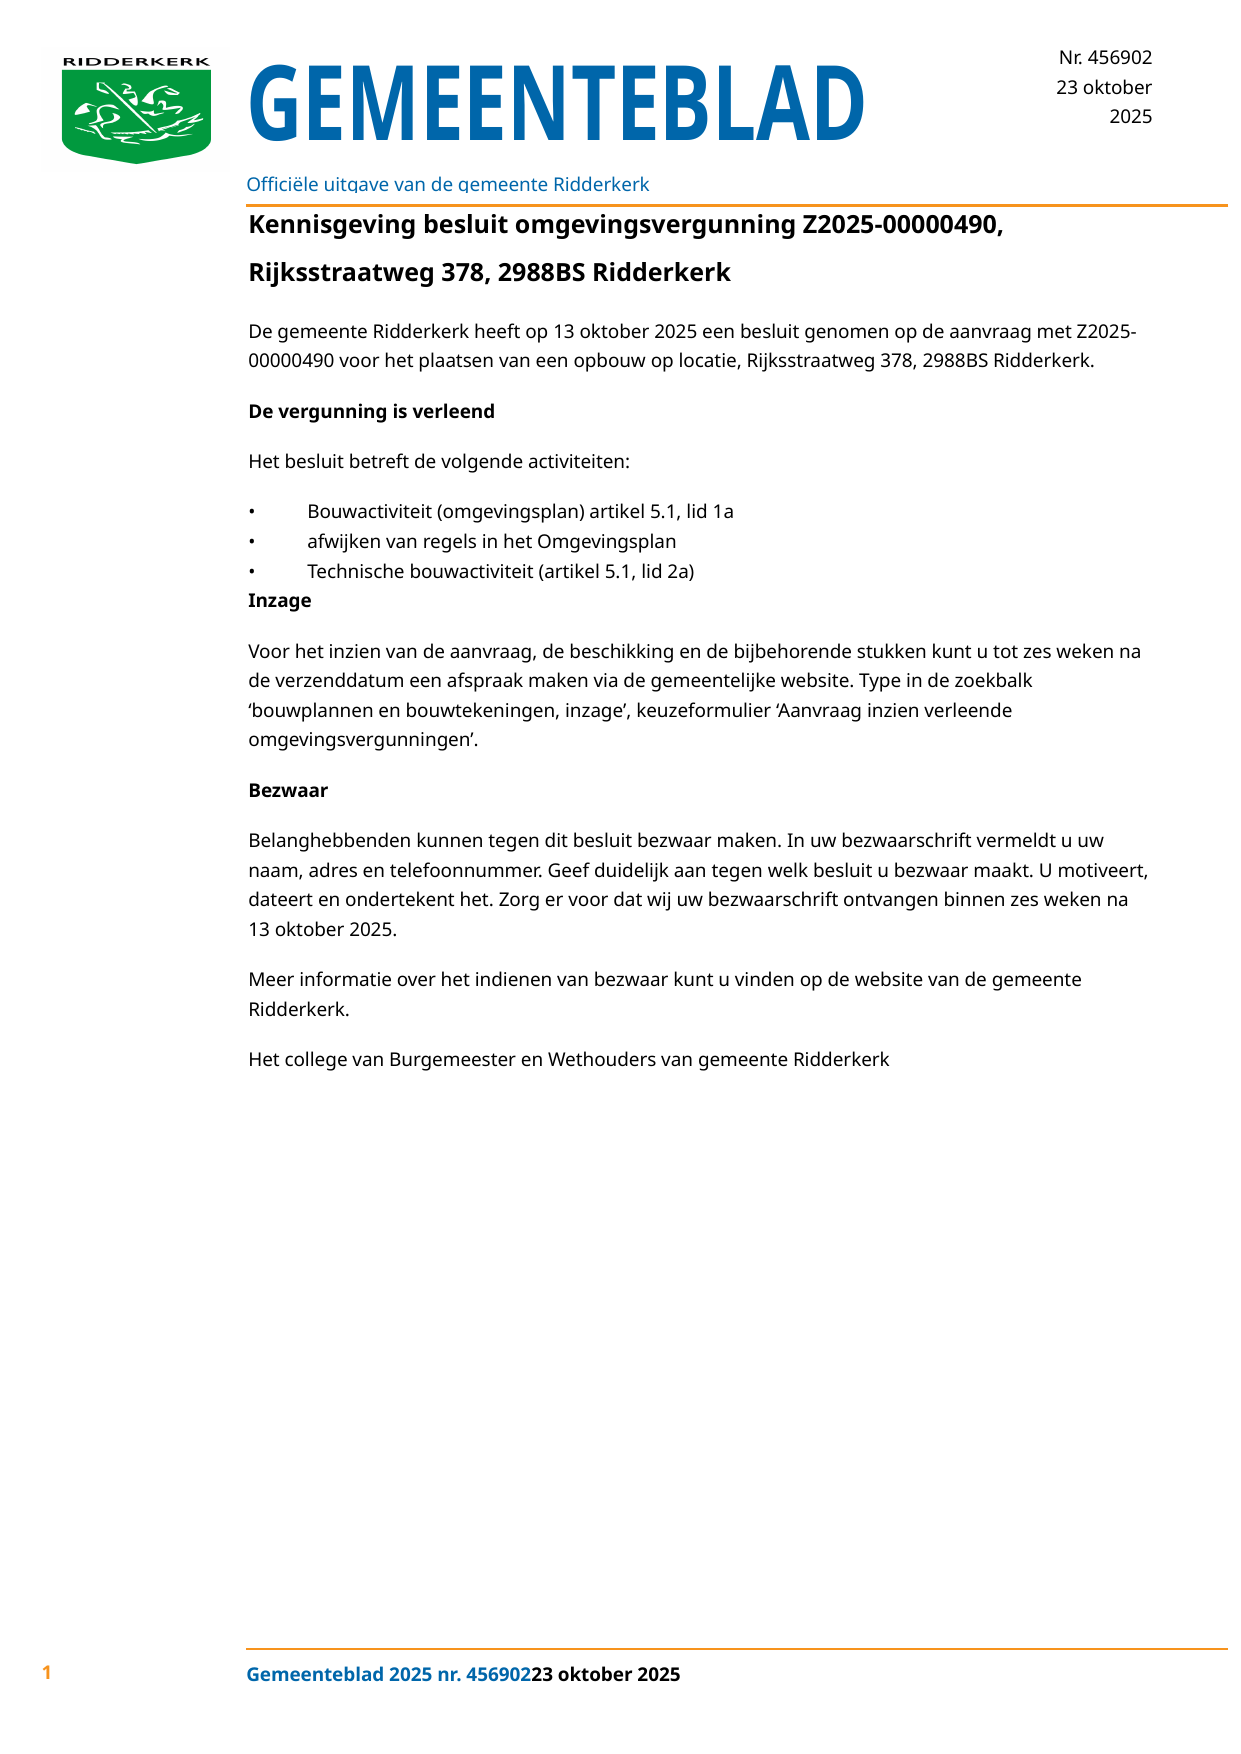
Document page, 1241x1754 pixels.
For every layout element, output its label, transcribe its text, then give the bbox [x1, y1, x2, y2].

text Het college van Burgemeester en Wethouders van gemeente Ridderkerk [248, 1047, 1152, 1072]
list Technische bouwactiviteit (artikel 5.1, lid 2a) [248, 558, 1152, 584]
text Bezwaar [248, 777, 1152, 803]
picture [41, 47, 231, 172]
text De vergunning is verleend [248, 398, 1152, 424]
text Kennisgeving besluit omgevingsvergunning Z2025-00000490, Rijksstraatweg 378, 2988BS Ridderkerk [248, 207, 1152, 288]
text Meer informatie over het indienen van bezwaar kunt u vinden op de website van de gemeente Ridderkerk. [248, 967, 1152, 1022]
text Voor het inzien van de aanvraag, de beschikking en de bijbehorende stukken kunt u tot zes weken na de verzenddatum een afspraak maken via de gemeentelijke website. Type in de zoekbalk ‘bouwplannen en bouwtekeningen, inzage’, keuzeformulier ‘Aanvraag inzien verleende omgevingsvergunningen’. [248, 638, 1152, 752]
list afwijken van regels in het Omgevingsplan [248, 528, 1152, 554]
text Belanghebbenden kunnen tegen dit besluit bezwaar maken. In uw bezwaarschrift vermeldt u uw naam, adres en telefoonnummer. Geef duidelijk aan tegen welk besluit u bezwaar maakt. U motiveert, dateert en ondertekent het. Zorg er voor dat wij uw bezwaarschrift ontvangen binnen zes weken na 13 oktober 2025. [248, 827, 1152, 942]
text De gemeente Ridderkerk heeft op 13 oktober 2025 een besluit genomen op de aanvraag met Z2025-00000490 voor het plaatsen van een opbouw op locatie, Rijksstraatweg 378, 2988BS Ridderkerk. [248, 318, 1152, 373]
text Inzage [248, 587, 1152, 613]
text Het besluit betreft de volgende activiteiten: [248, 448, 1152, 474]
list Bouwactiviteit (omgevingsplan) artikel 5.1, lid 1a [248, 499, 1152, 524]
